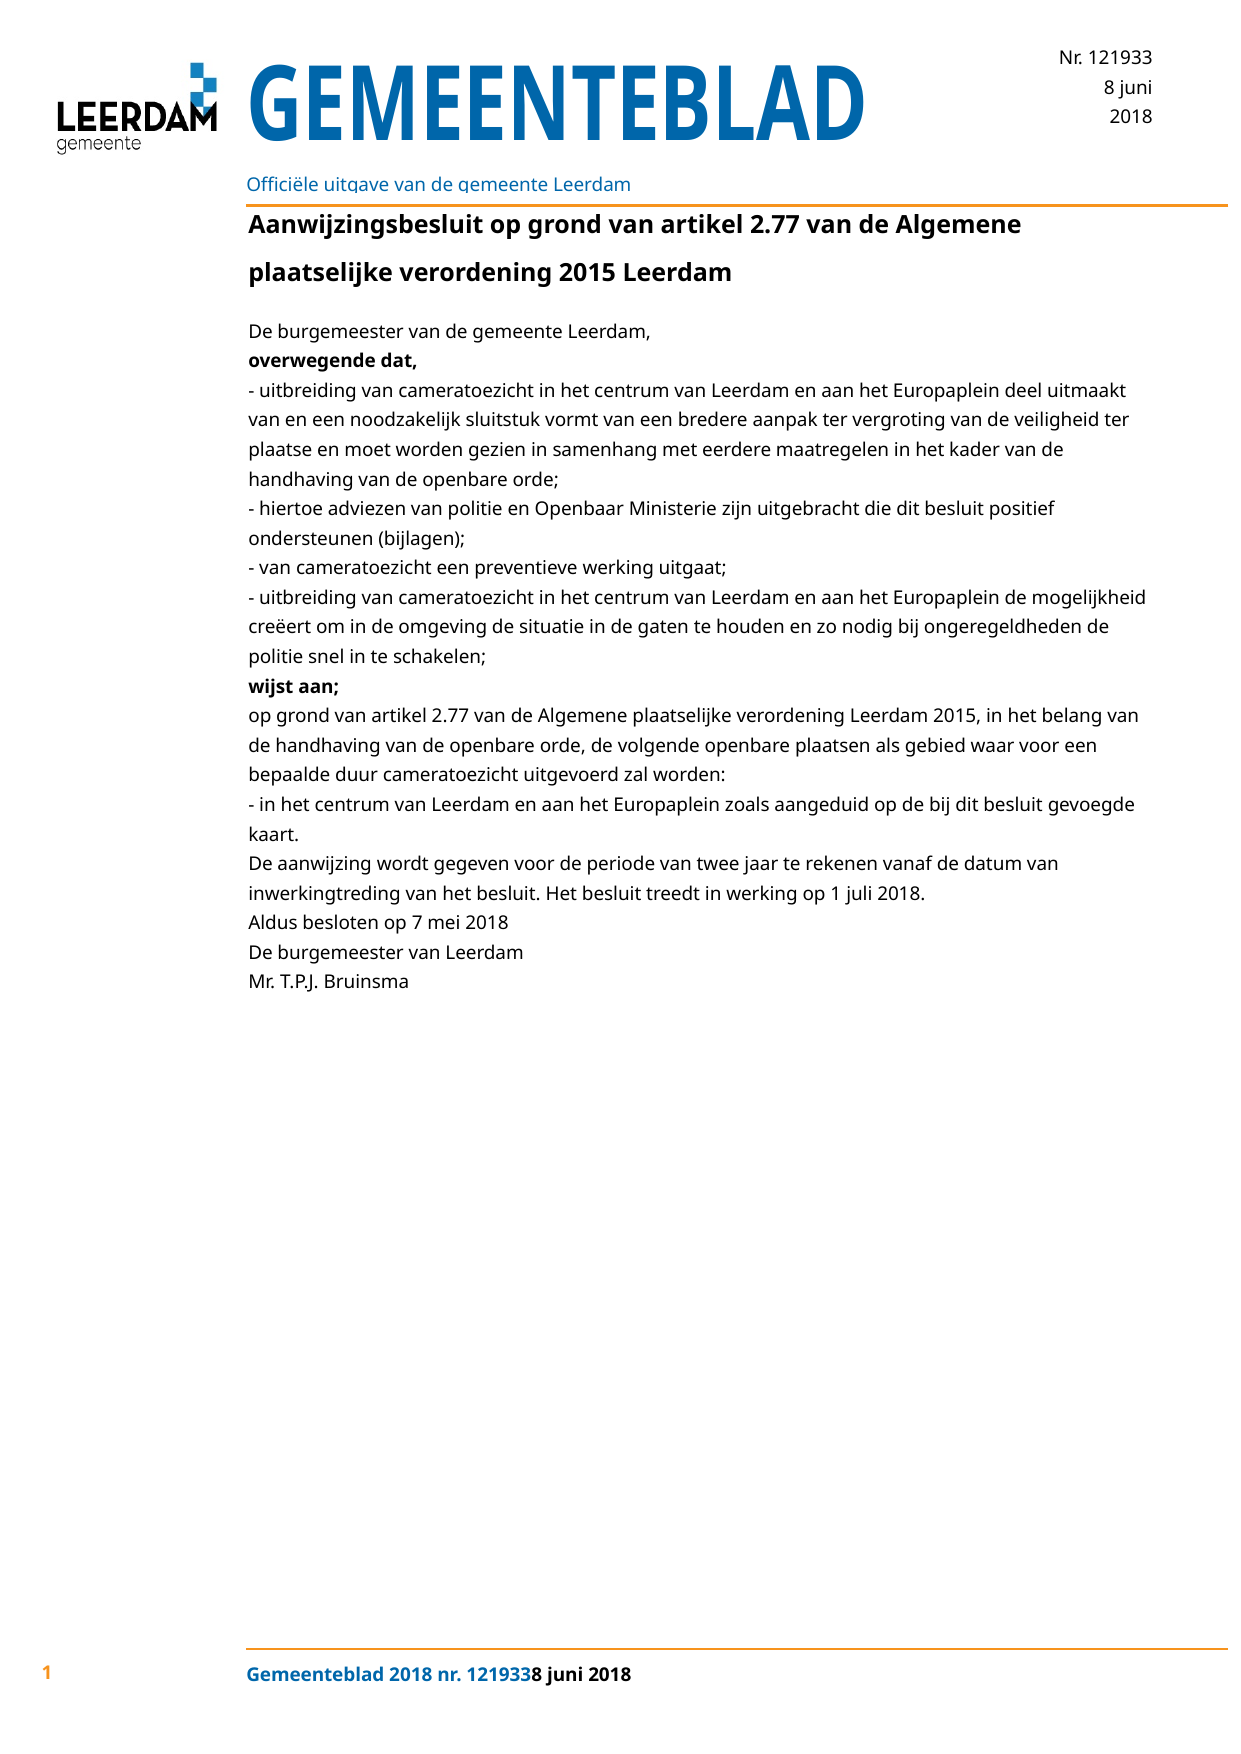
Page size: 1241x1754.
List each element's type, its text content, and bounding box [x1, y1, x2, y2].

text overwegende dat, [248, 347, 1152, 373]
picture [41, 47, 231, 172]
text - uitbreiding van cameratoezicht in het centrum van Leerdam en aan het Europaplein de mogelijkheid creëert om in de omgeving de situatie in de gaten te houden en zo nodig bij ongeregeldheden de politie snel in te schakelen; [248, 584, 1152, 669]
text De burgemeester van de gemeente Leerdam, [248, 318, 1152, 344]
text De aanwijzing wordt gegeven voor de periode van twee jaar te rekenen vanaf de datum van inwerkingtreding van het besluit. Het besluit treedt in werking op 1 juli 2018. [248, 850, 1152, 906]
text - uitbreiding van cameratoezicht in het centrum van Leerdam en aan het Europaplein deel uitmaakt van en een noodzakelijk sluitstuk vormt van een bredere aanpak ter vergroting van de veiligheid ter plaatse en moet worden gezien in samenhang met eerdere maatregelen in het kader van de handhaving van de openbare orde; [248, 377, 1152, 492]
text op grond van artikel 2.77 van de Algemene plaatselijke verordening Leerdam 2015, in het belang van de handhaving van de openbare orde, de volgende openbare plaatsen als gebied waar voor een bepaalde duur cameratoezicht uitgevoerd zal worden: [248, 702, 1152, 787]
text - hiertoe adviezen van politie en Openbaar Ministerie zijn uitgebracht die dit besluit positief ondersteunen (bijlagen); [248, 495, 1152, 551]
text Mr. T.P.J. Bruinsma [248, 969, 1152, 994]
text Aanwijzingsbesluit op grond van artikel 2.77 van de Algemene plaatselijke verordening 2015 Leerdam [248, 207, 1152, 288]
text De burgemeester van Leerdam [248, 939, 1152, 965]
text wijst aan; [248, 673, 1152, 699]
text - van cameratoezicht een preventieve werking uitgaat; [248, 554, 1152, 580]
text - in het centrum van Leerdam en aan het Europaplein zoals aangeduid op de bij dit besluit gevoegde kaart. [248, 791, 1152, 847]
text Aldus besloten op 7 mei 2018 [248, 909, 1152, 935]
